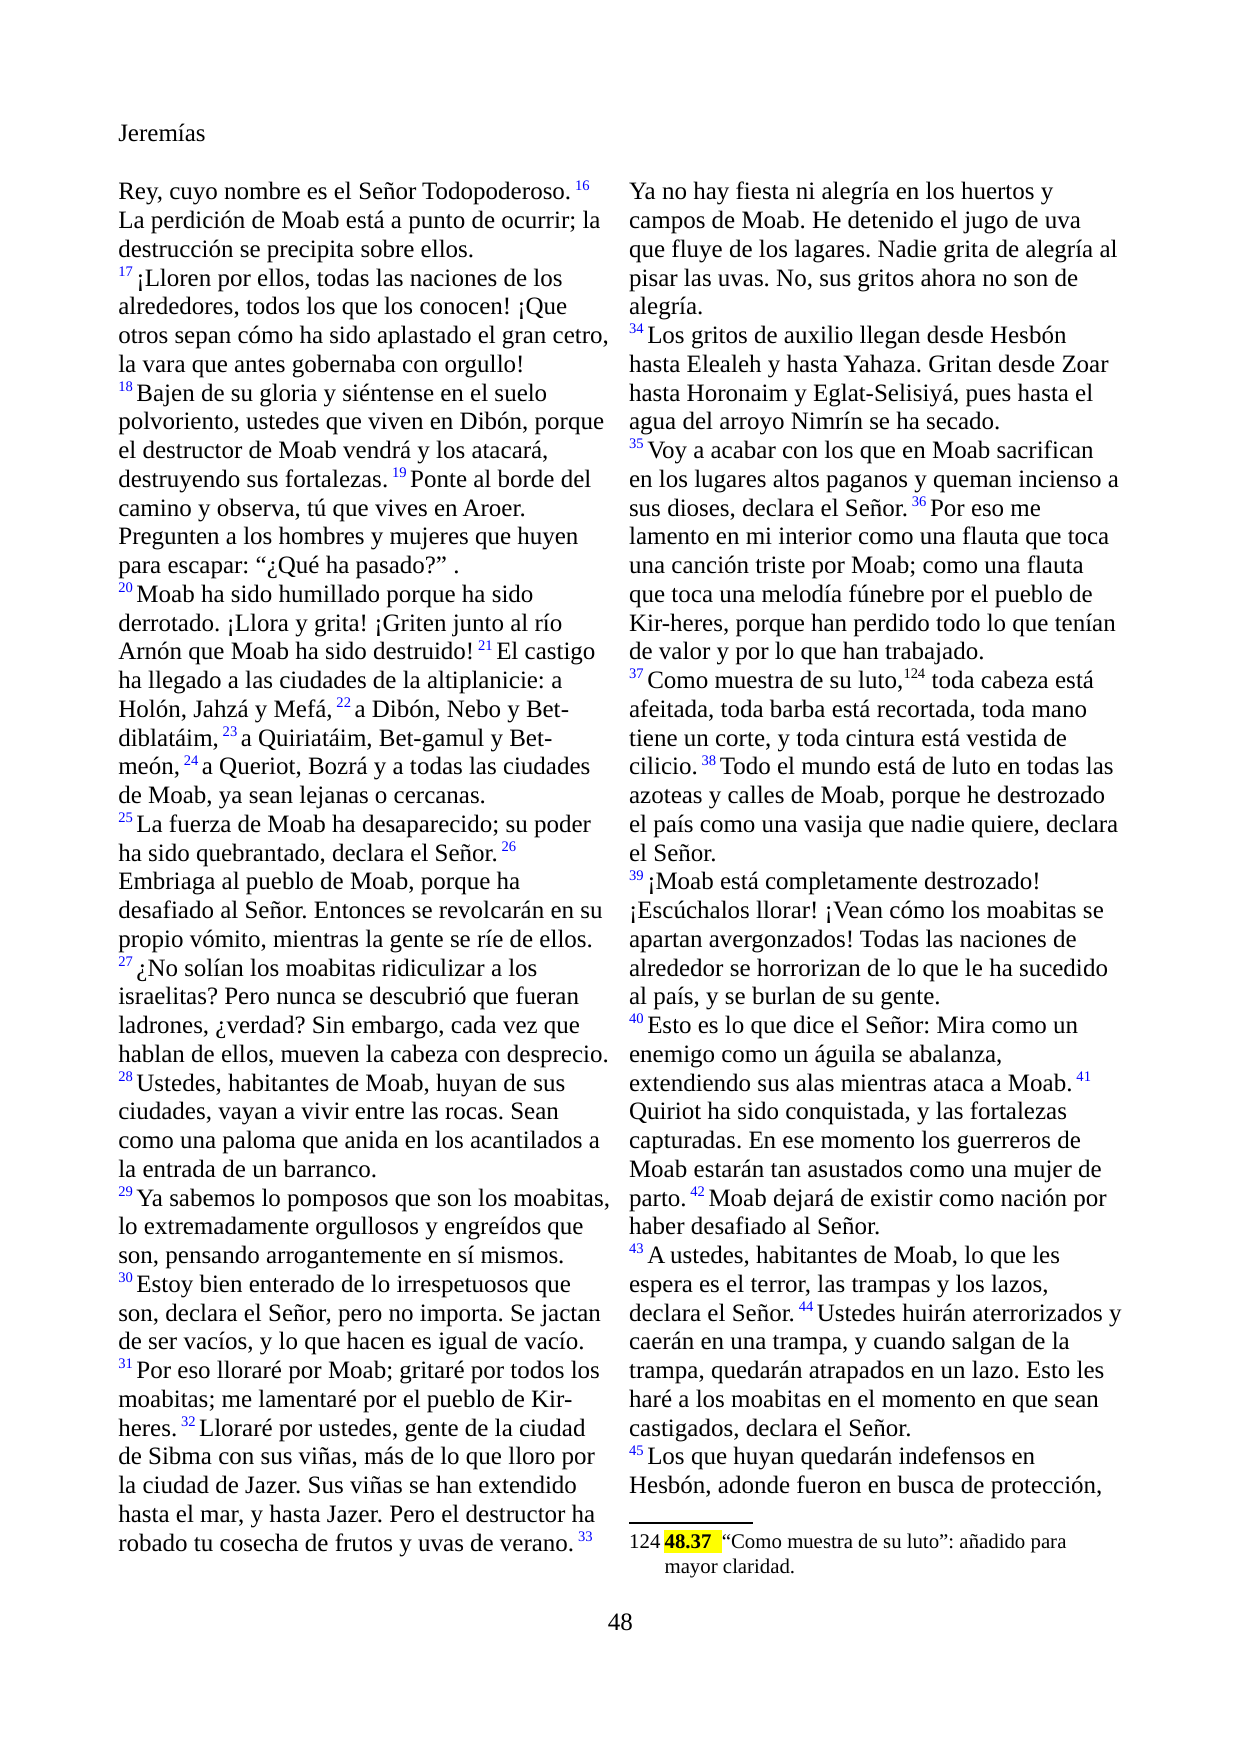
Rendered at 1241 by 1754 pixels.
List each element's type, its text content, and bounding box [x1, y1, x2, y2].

text 28 Ustedes, habitantes de Moab, huyan de sus ciudades, vayan a vivir entre las rocas. Sean como una paloma que anida en los acantilados a la entrada de un barranco. [118, 1068, 611, 1183]
text 17 ¡Lloren por ellos, todas las naciones de los alrededores, todos los que los conocen! ¡Que otros sepan cómo ha sido aplastado el gran cetro, la vara que antes gobernaba con orgullo! [118, 263, 611, 378]
text 18 Bajen de su gloria y siéntense en el suelo polvoriento, ustedes que viven en Dibón, porque el destructor de Moab vendrá y los atacará, destruyendo sus fortalezas. 19 Ponte al borde del camino y observa, tú que vives en Aroer. Pregunten a los hombres y mujeres que huyen para escapar: “¿Qué ha pasado?” . [118, 378, 611, 579]
text 29 Ya sabemos lo pomposos que son los moabitas, lo extremadamente orgullosos y engreídos que son, pensando arrogantemente en sí mismos. [118, 1183, 611, 1269]
text 31 Por eso lloraré por Moab; gritaré por todos los moabitas; me lamentaré por el pueblo de Kir-heres. 32 Lloraré por ustedes, gente de la ciudad de Sibma con sus viñas, más de lo que lloro por la ciudad de Jazer. Sus viñas se han extendido hasta el mar, y hasta Jazer. Pero el destructor ha robado tu cosecha de frutos y uvas de verano. 33 [118, 1355, 611, 1556]
text 30 Estoy bien enterado de lo irrespetuosos que son, declara el Señor, pero no importa. Se jactan de ser vacíos, y lo que hacen es igual de vacío. [118, 1269, 611, 1355]
text 34 Los gritos de auxilio llegan desde Hesbón hasta Elealeh y hasta Yahaza. Gritan desde Zoar hasta Horonaim y Eglat-Selisiyá, pues hasta el agua del arroyo Nimrín se ha secado. [629, 320, 1122, 435]
text 40 Esto es lo que dice el Señor: Mira como un enemigo como un águila se abalanza, extendiendo sus alas mientras ataca a Moab. 41 Quiriot ha sido conquistada, y las fortalezas capturadas. En ese momento los guerreros de Moab estarán tan asustados como una mujer de parto. 42 Moab dejará de existir como nación por haber desafiado al Señor. [629, 1010, 1122, 1240]
text Rey, cuyo nombre es el Señor Todopoderoso. 16 La perdición de Moab está a punto de ocurrir; la destrucción se precipita sobre ellos. [118, 176, 611, 263]
text 45 Los que huyan quedarán indefensos en Hesbón, adonde fueron en busca de protección, [629, 1441, 1122, 1499]
text 43 A ustedes, habitantes de Moab, lo que les espera es el terror, las trampas y los lazos, declara el Señor. 44 Ustedes huirán aterrorizados y caerán en una trampa, y cuando salgan de la trampa, quedarán atrapados en un lazo. Esto les haré a los moabitas en el momento en que sean castigados, declara el Señor. [629, 1240, 1122, 1441]
text Ya no hay fiesta ni alegría en los huertos y campos de Moab. He detenido el jugo de uva que fluye de los lagares. Nadie grita de alegría al pisar las uvas. No, sus gritos ahora no son de alegría. [629, 176, 1122, 320]
text 25 La fuerza de Moab ha desaparecido; su poder ha sido quebrantado, declara el Señor. 26 Embriaga al pueblo de Moab, porque ha desafiado al Señor. Entonces se revolcarán en su propio vómito, mientras la gente se ríe de ellos. [118, 809, 611, 953]
text 39 ¡Moab está completamente destrozado! ¡Escúchalos llorar! ¡Vean cómo los moabitas se apartan avergonzados! Todas las naciones de alrededor se horrorizan de lo que le ha sucedido al país, y se burlan de su gente. [629, 866, 1122, 1010]
text 35 Voy a acabar con los que en Moab sacrifican en los lugares altos paganos y queman incienso a sus dioses, declara el Señor. 36 Por eso me lamento en mi interior como una flauta que toca una canción triste por Moab; como una flauta que toca una melodía fúnebre por el pueblo de Kir-heres, porque han perdido todo lo que tenían de valor y por lo que han trabajado. [629, 435, 1122, 665]
text 20 Moab ha sido humillado porque ha sido derrotado. ¡Llora y grita! ¡Griten junto al río Arnón que Moab ha sido destruido! 21 El castigo ha llegado a las ciudades de la altiplanicie: a Holón, Jahzá y Mefá, 22 a Dibón, Nebo y Bet-diblatáim, 23 a Quiriatáim, Bet-gamul y Bet-meón, 24 a Queriot, Bozrá y a todas las ciudades de Moab, ya sean lejanas o cercanas. [118, 579, 611, 809]
text 48.37 “Como muestra de su luto”: añadido para mayor claridad. [629, 1529, 1122, 1578]
text 27 ¿No solían los moabitas ridiculizar a los israelitas? Pero nunca se descubrió que fueran ladrones, ¿verdad? Sin embargo, cada vez que hablan de ellos, mueven la cabeza con desprecio. [118, 953, 611, 1068]
text 37 Como muestra de su luto, toda cabeza está afeitada, toda barba está recortada, toda mano tiene un corte, y toda cintura está vestida de cilicio. 38 Todo el mundo está de luto en todas las azoteas y calles de Moab, porque he destrozado el país como una vasija que nadie quiere, declara el Señor. [629, 665, 1122, 866]
